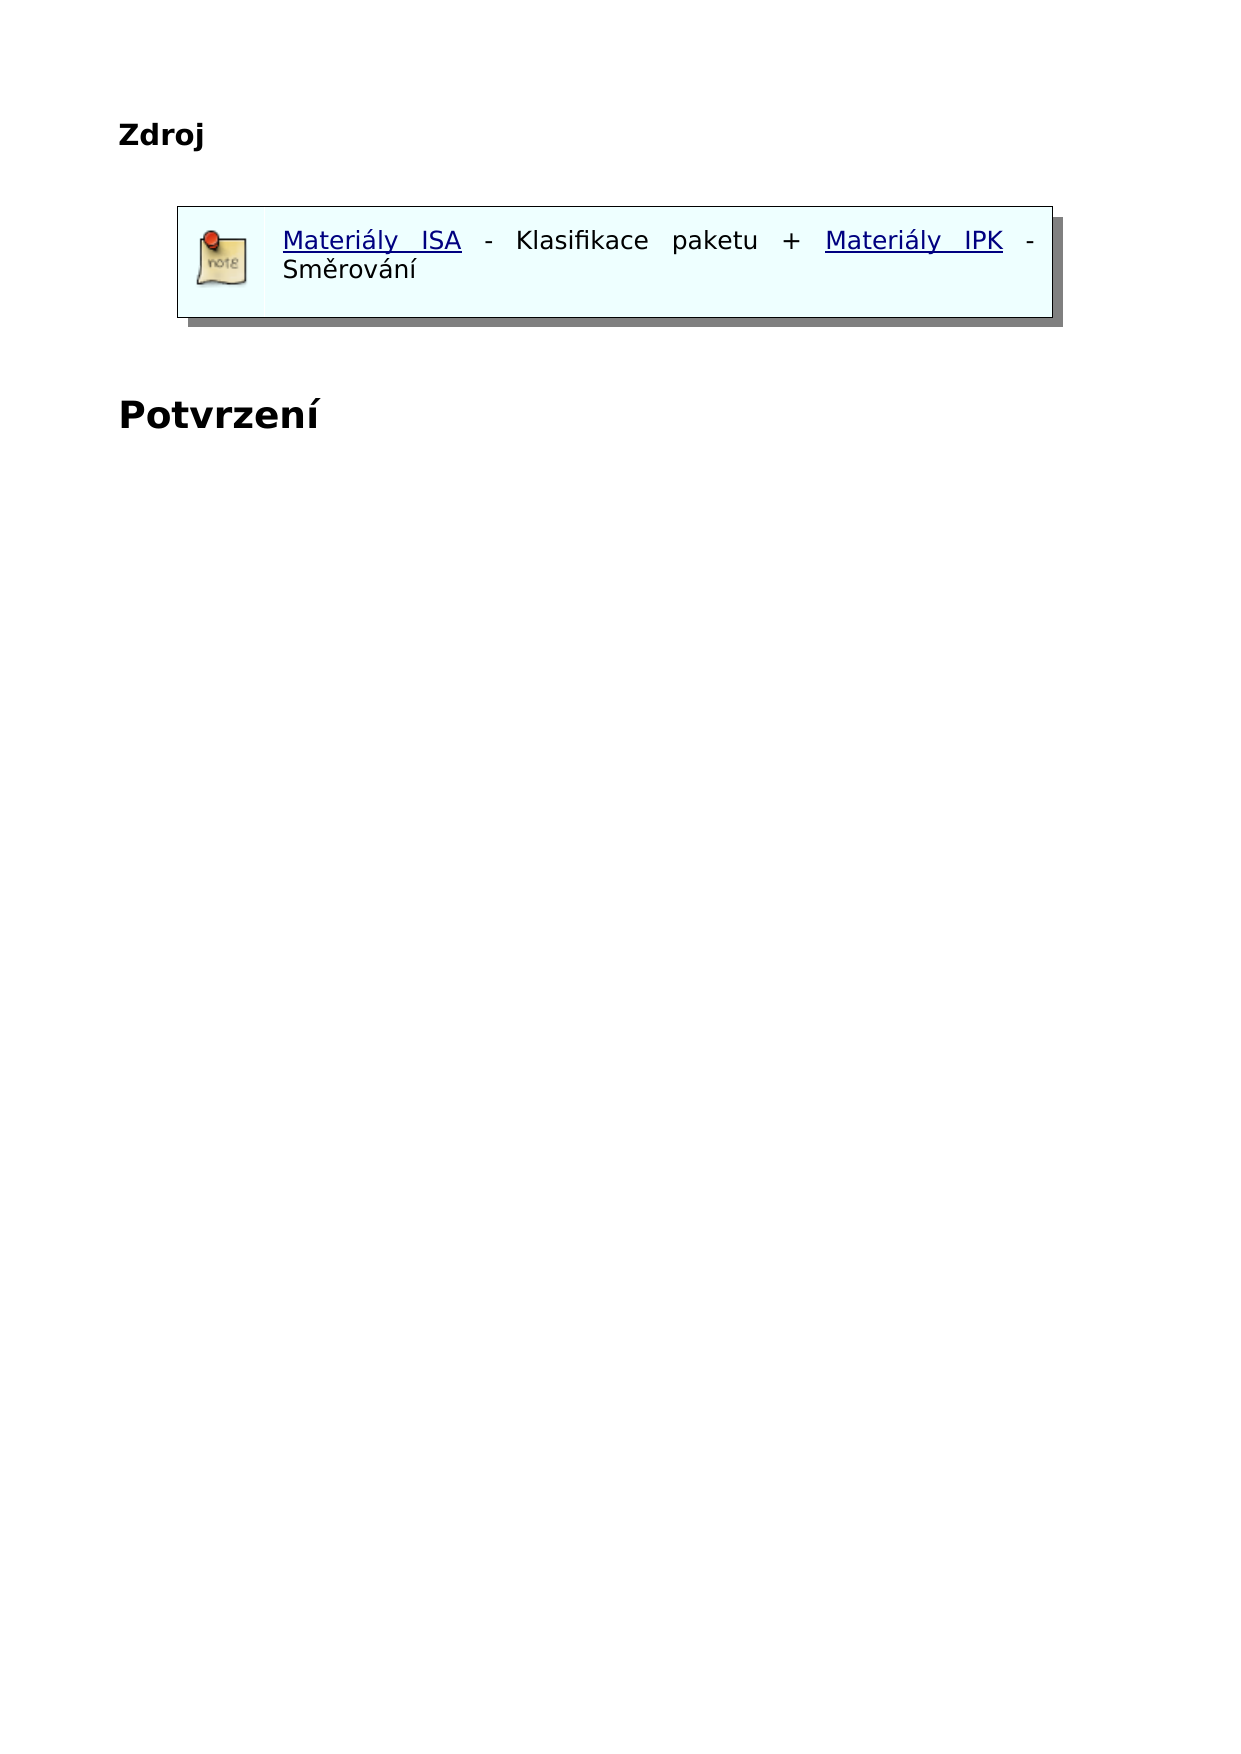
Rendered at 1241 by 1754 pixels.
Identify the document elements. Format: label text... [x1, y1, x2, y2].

picture [183, 224, 259, 299]
table_header Materiály ISA - Klasifikace paketu + Materiály IPK - Směrování [265, 207, 1052, 317]
subtitle Potvrzení [118, 394, 1122, 438]
subtitle Zdroj [118, 118, 1122, 152]
table_header [178, 207, 264, 317]
